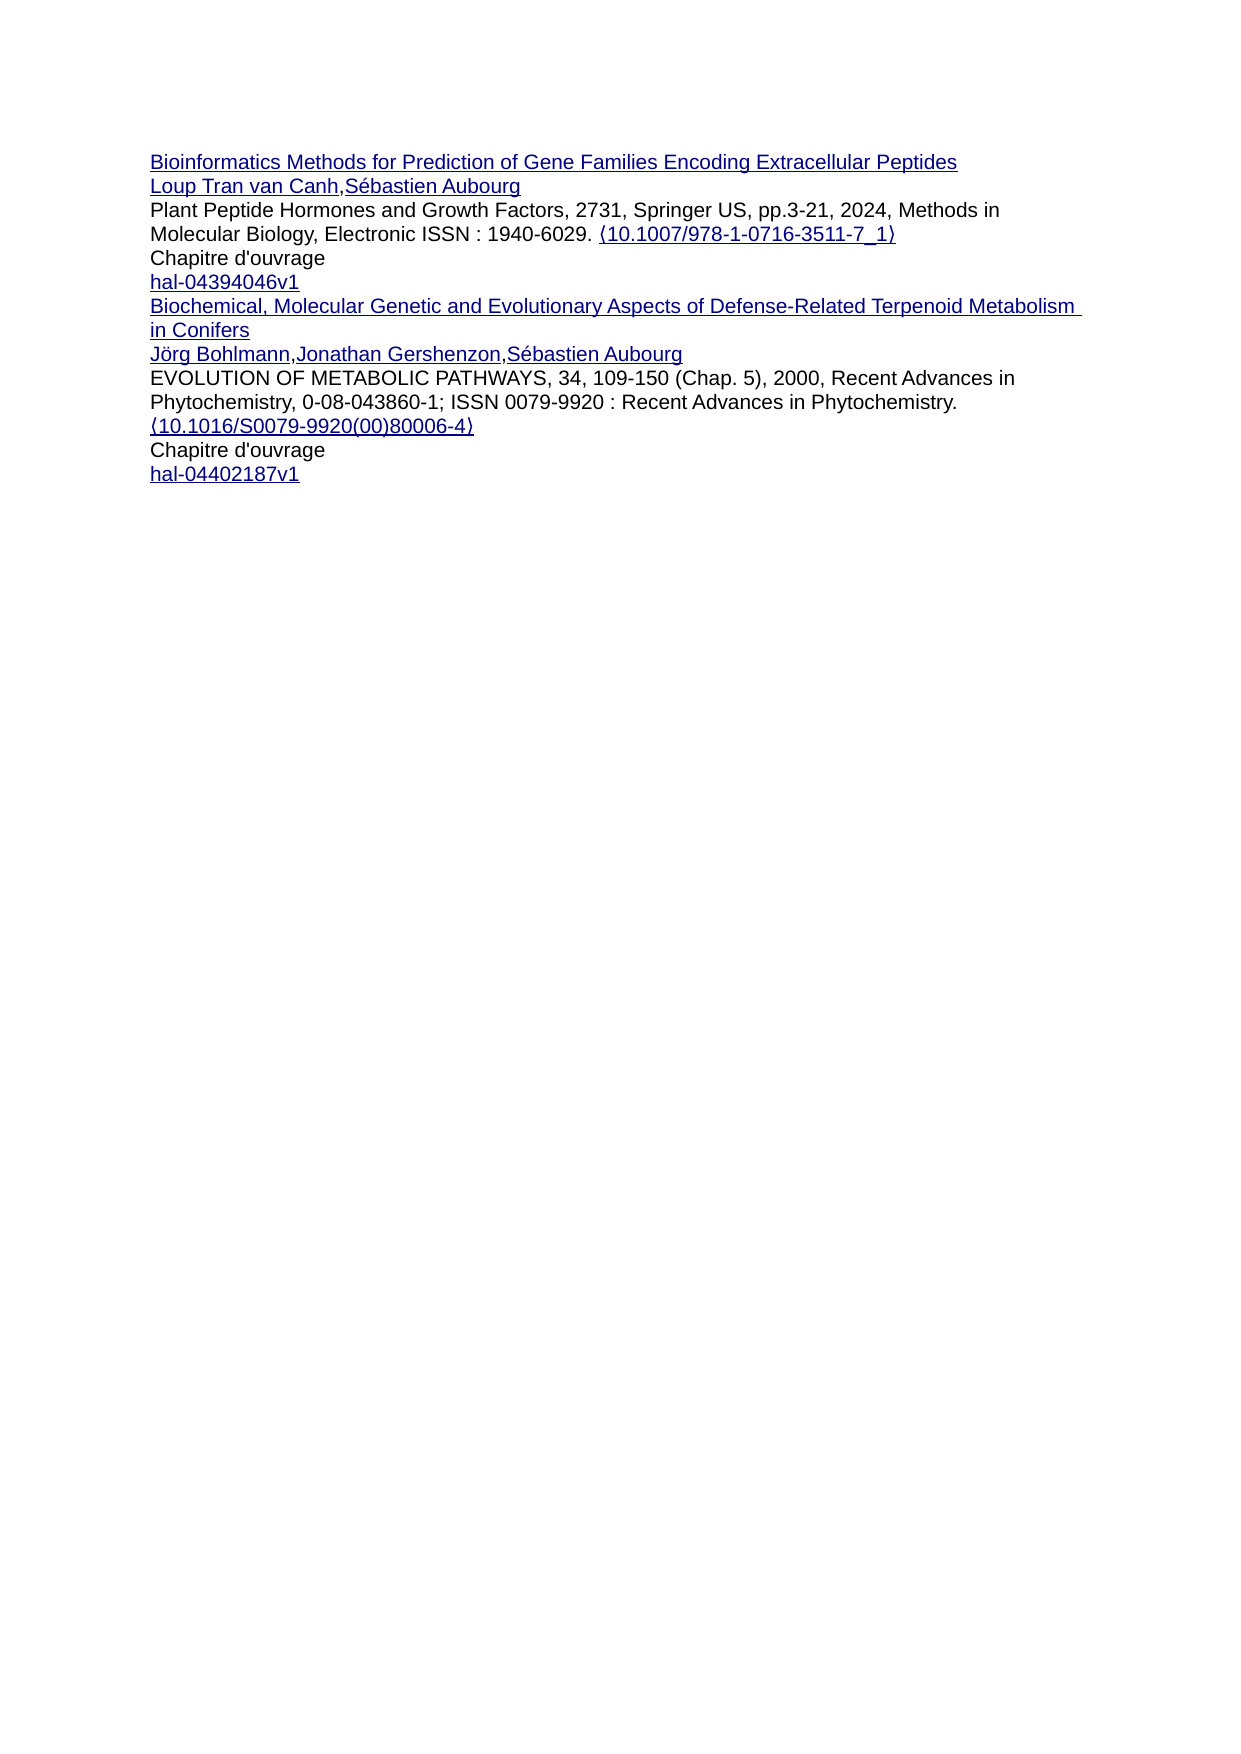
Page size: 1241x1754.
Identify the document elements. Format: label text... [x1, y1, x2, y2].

table_cell Biochemical, Molecular Genetic and Evolutionary Aspects of Defense-Related Terpenoid Metabolism in Conifers Jörg Bohlmann,Jonathan Gershenzon,Sébastien Aubourg EVOLUTION OF METABOLIC PATHWAYS, 34, 109-150 (Chap. 5), 2000, Recent Advances in Phytochemistry, 0-08-043860-1; ISSN 0079-9920 : Recent Advances in Phytochemistry. ⟨10.1016/S0079-9920(00)80006-4⟩ Chapitre d'ouvrage hal-04402187v1 [150, 294, 1090, 485]
table_header Bioinformatics Methods for Prediction of Gene Families Encoding Extracellular Peptides Loup Tran van Canh,Sébastien Aubourg Plant Peptide Hormones and Growth Factors, 2731, Springer US, pp.3-21, 2024, Methods in Molecular Biology, Electronic ISSN : 1940-6029. ⟨10.1007/978-1-0716-3511-7_1⟩ Chapitre d'ouvrage hal-04394046v1 [150, 150, 1090, 294]
